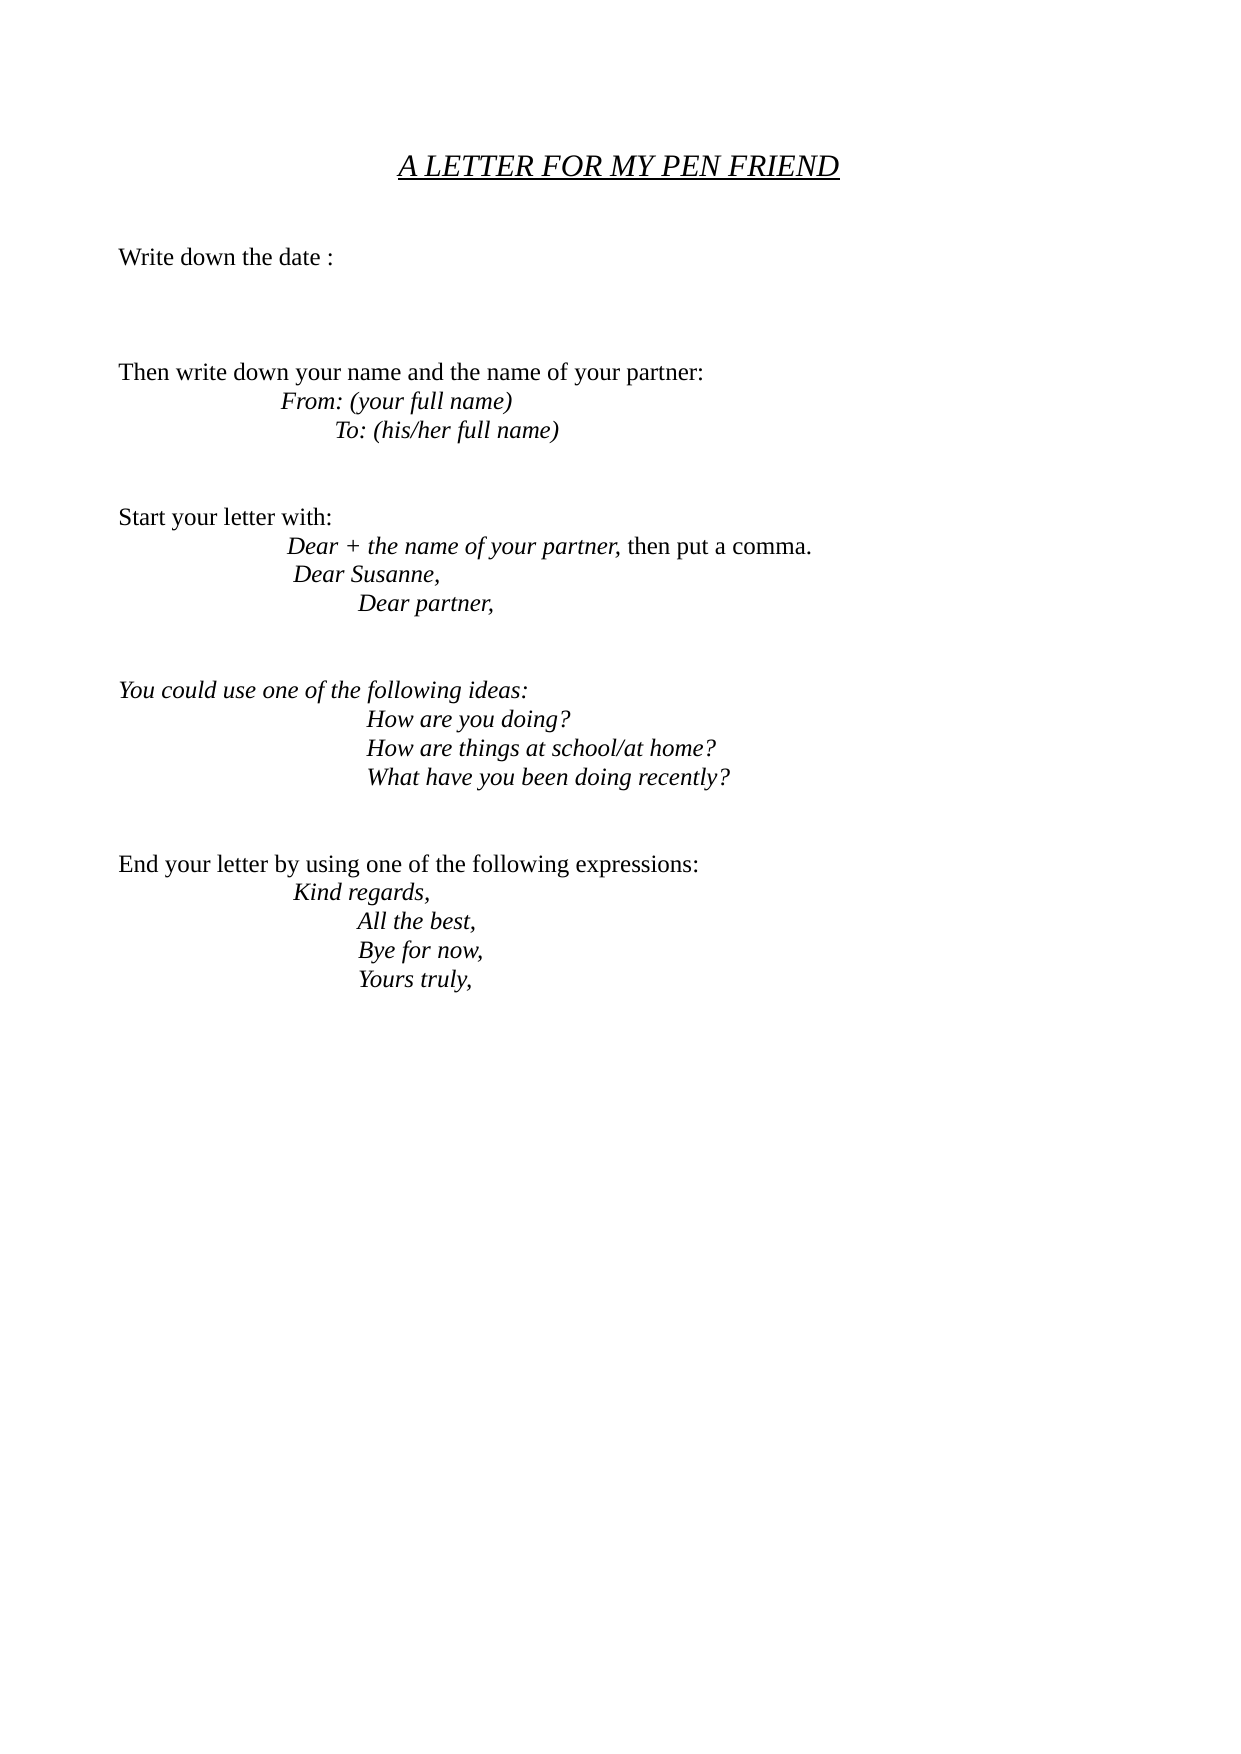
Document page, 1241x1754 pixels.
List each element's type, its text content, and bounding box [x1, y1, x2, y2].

text Write down the date : [118, 242, 1122, 299]
text Start your letter with: Dear + the name of your partner, then put a comma. Dear Susanne, Dear partner, [118, 502, 1122, 617]
text Then write down your name and the name of your partner: From: (your full name) To: (his/her full name) [118, 357, 1122, 444]
text A LETTER FOR MY PEN FRIEND [118, 147, 1122, 183]
text You could use one of the following ideas: How are you doing? How are things at school/at home? What have you been doing recently? [118, 675, 1122, 790]
text End your letter by using one of the following expressions: Kind regards, All the best, Bye for now, Yours truly, [118, 849, 1122, 992]
